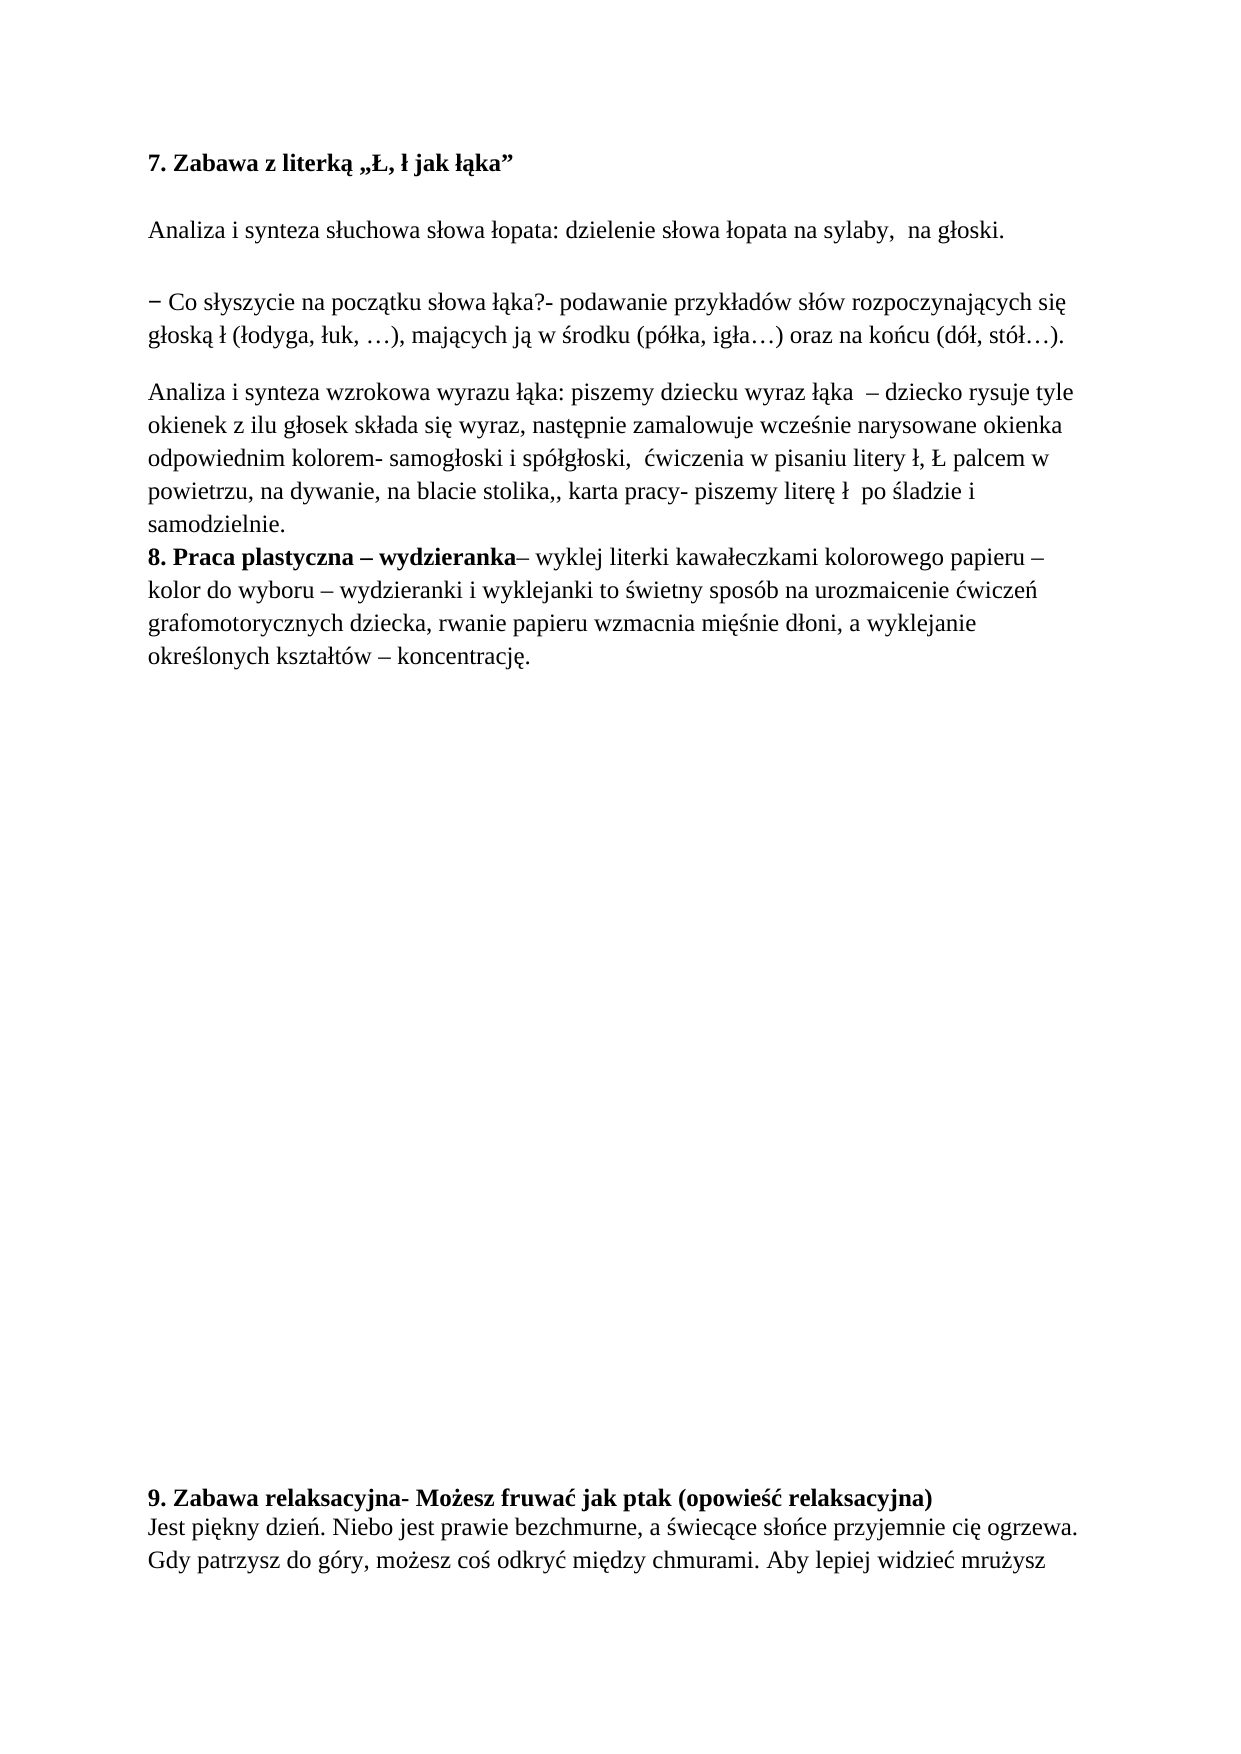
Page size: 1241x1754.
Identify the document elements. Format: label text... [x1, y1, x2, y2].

subtitle Analiza i synteza słuchowa słowa łopata: dzielenie słowa łopata na sylaby, na głoski. [148, 215, 1093, 244]
subtitle 8. Praca plastyczna – wydzieranka– wyklej literki kawałeczkami kolorowego papieru – kolor do wyboru – wydzieranki i wyklejanki to świetny sposób na urozmaicenie ćwiczeń grafomotorycznych dziecka, rwanie papieru wzmacnia mięśnie dłoni, a wyklejanie określonych kształtów – koncentrację. [148, 542, 1093, 670]
subtitle 7. Zabawa z literką „Ł, ł jak łąka” [148, 148, 1093, 176]
text Jest piękny dzień. Niebo jest prawie bezchmurne, a świecące słońce przyjemnie cię ogrzewa. Gdy patrzysz do góry, możesz coś odkryć między chmurami. Aby lepiej widzieć mrużysz [148, 1512, 1093, 1574]
subtitle Analiza i synteza wzrokowa wyrazu łąka: piszemy dziecku wyraz łąka – dziecko rysuje tyle okienek z ilu głosek składa się wyraz, następnie zamalowuje wcześnie narysowane okienka odpowiednim kolorem- samogłoski i spółgłoski, ćwiczenia w pisaniu litery ł, Ł palcem w powietrzu, na dywanie, na blacie stolika,, karta pracy- piszemy literę ł po śladzie i samodzielnie. [148, 377, 1093, 538]
text 9. Zabawa relaksacyjna- Możesz fruwać jak ptak (opowieść relaksacyjna) [148, 1483, 1093, 1512]
subtitle − Co słyszycie na początku słowa łąka?- podawanie przykładów słów rozpoczynających się głoską ł (łodyga, łuk, …), mających ją w środku (półka, igła…) oraz na końcu (dół, stół…). [148, 287, 1093, 349]
